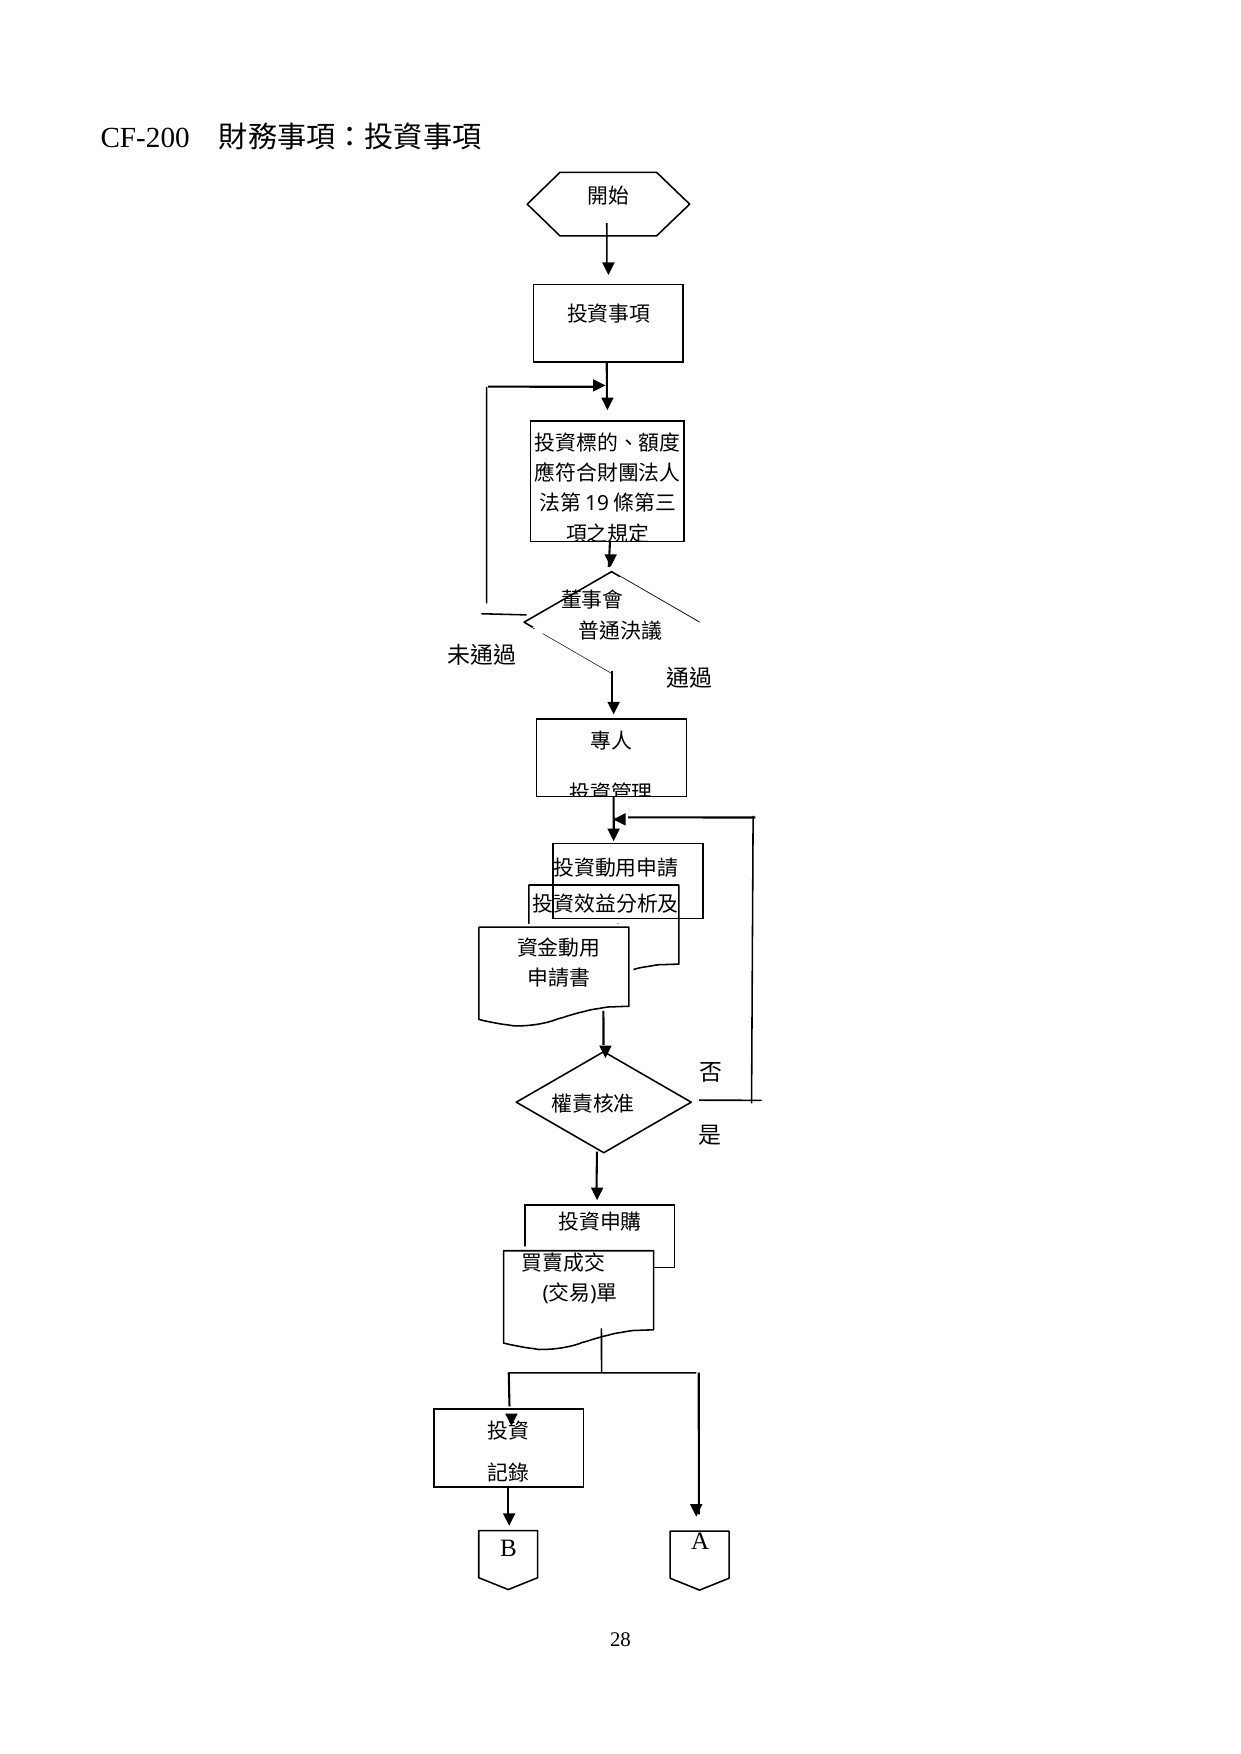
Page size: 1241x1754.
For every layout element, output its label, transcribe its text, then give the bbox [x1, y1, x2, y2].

text 是 [698, 1117, 734, 1151]
text 投資 [487, 1414, 583, 1444]
text 通過 [666, 660, 727, 693]
text 買賣成交 (交易)單 [505, 1252, 652, 1307]
text [504, 1246, 655, 1250]
text 董事會 普通決議 [547, 584, 693, 644]
text 記錄 [487, 1457, 583, 1487]
text 投資申購 [525, 1205, 675, 1235]
text 評估 [634, 948, 694, 978]
text 投資動用申請 [553, 851, 688, 881]
text B [488, 1533, 528, 1562]
text 專人 [590, 724, 686, 763]
text 投資效益分析及 [533, 887, 694, 918]
text CF-200 財務事項：投資事項 [100, 113, 1140, 156]
text 投資標的、額度應符合財團法人法第19條第三項之規定 [530, 426, 684, 542]
text A [665, 1526, 734, 1555]
text 風險 [533, 918, 694, 948]
text 權責核准 [520, 1087, 666, 1117]
text 投資管理 [569, 776, 686, 797]
text 投資事項 [533, 297, 683, 327]
text 未通過 [447, 637, 528, 670]
text 否 [699, 1053, 730, 1087]
text 資金動用 申請書 [498, 931, 619, 991]
text 開始 [542, 179, 675, 210]
